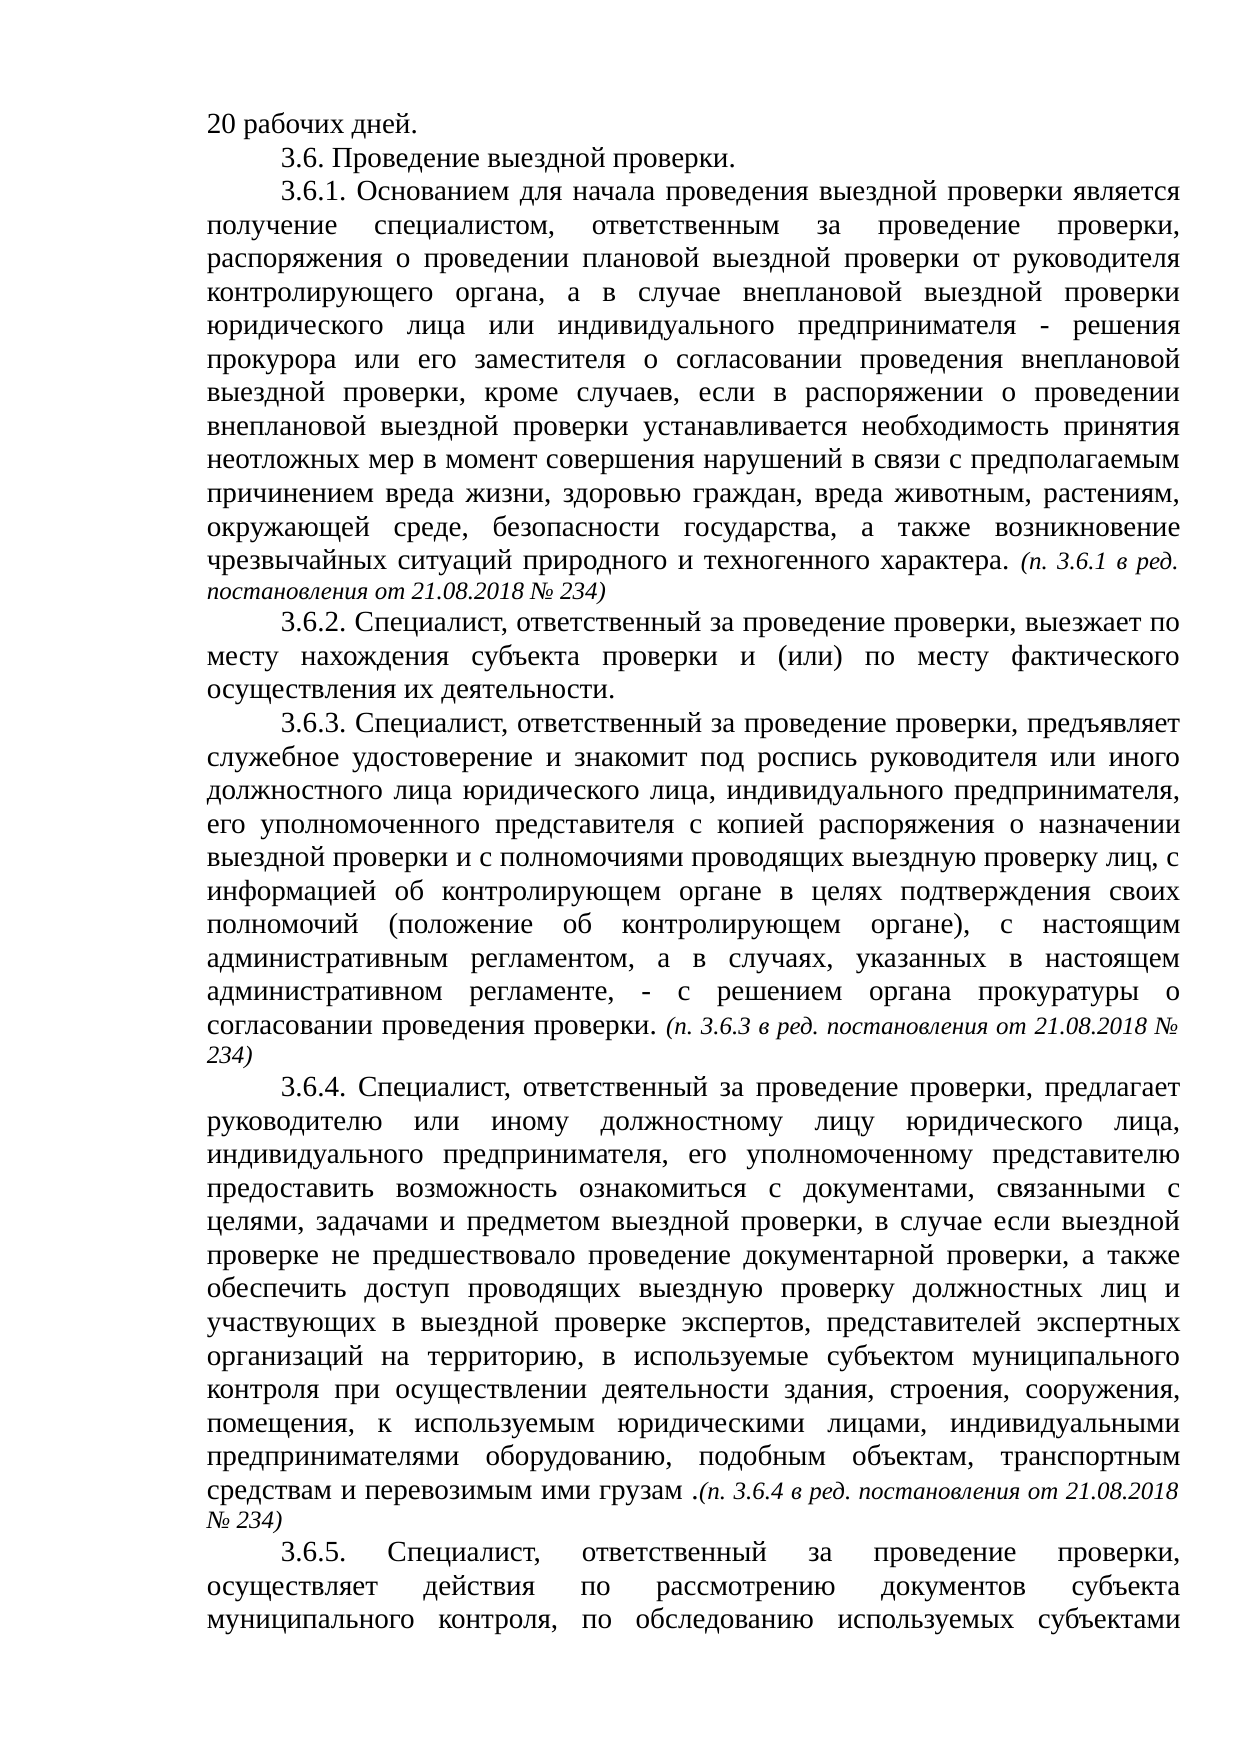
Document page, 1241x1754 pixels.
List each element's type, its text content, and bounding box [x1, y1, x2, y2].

text 3.6.5. Специалист, ответственный за проведение проверки, осуществляет действия по рассмотрению документов субъекта муниципального контроля, по обследованию используемых субъектами [207, 1534, 1181, 1635]
text 3.6.1. Основанием для начала проведения выездной проверки является получение специалистом, ответственным за проведение проверки, распоряжения о проведении плановой выездной проверки от руководителя контролирующего органа, а в случае внеплановой выездной проверки юридического лица или индивидуального предпринимателя - решения прокурора или его заместителя о согласовании проведения внеплановой выездной проверки, кроме случаев, если в распоряжении о проведении внеплановой выездной проверки устанавливается необходимость принятия неотложных мер в момент совершения нарушений в связи с предполагаемым причинением вреда жизни, здоровью граждан, вреда животным, растениям, окружающей среде, безопасности государства, а также возникновение чрезвычайных ситуаций природного и техногенного характера. (п. 3.6.1 в ред. постановления от 21.08.2018 № 234) [207, 173, 1181, 604]
text 3.6.4. Специалист, ответственный за проведение проверки, предлагает руководителю или иному должностному лицу юридического лица, индивидуального предпринимателя, его уполномоченному представителю предоставить возможность ознакомиться с документами, связанными с целями, задачами и предметом выездной проверки, в случае если выездной проверке не предшествовало проведение документарной проверки, а также обеспечить доступ проводящих выездную проверку должностных лиц и участвующих в выездной проверке экспертов, представителей экспертных организаций на территорию, в используемые субъектом муниципального контроля при осуществлении деятельности здания, строения, сооружения, помещения, к используемым юридическими лицами, индивидуальными предпринимателями оборудованию, подобным объектам, транспортным средствам и перевозимым ими грузам .(п. 3.6.4 в ред. постановления от 21.08.2018 № 234) [207, 1069, 1181, 1534]
text 3.6. Проведение выездной проверки. [207, 140, 1181, 173]
text 20 рабочих дней. [207, 106, 1181, 140]
text 3.6.3. Специалист, ответственный за проведение проверки, предъявляет служебное удостоверение и знакомит под роспись руководителя или иного должностного лица юридического лица, индивидуального предпринимателя, его уполномоченного представителя с копией распоряжения о назначении выездной проверки и с полномочиями проводящих выездную проверку лиц, с информацией об контролирующем органе в целях подтверждения своих полномочий (положение об контролирующем органе), с настоящим административным регламентом, а в случаях, указанных в настоящем административном регламенте, - с решением органа прокуратуры о согласовании проведения проверки. (п. 3.6.3 в ред. постановления от 21.08.2018 № 234) [207, 705, 1181, 1069]
text 3.6.2. Специалист, ответственный за проведение проверки, выезжает по месту нахождения субъекта проверки и (или) по месту фактического осуществления их деятельности. [207, 604, 1181, 705]
